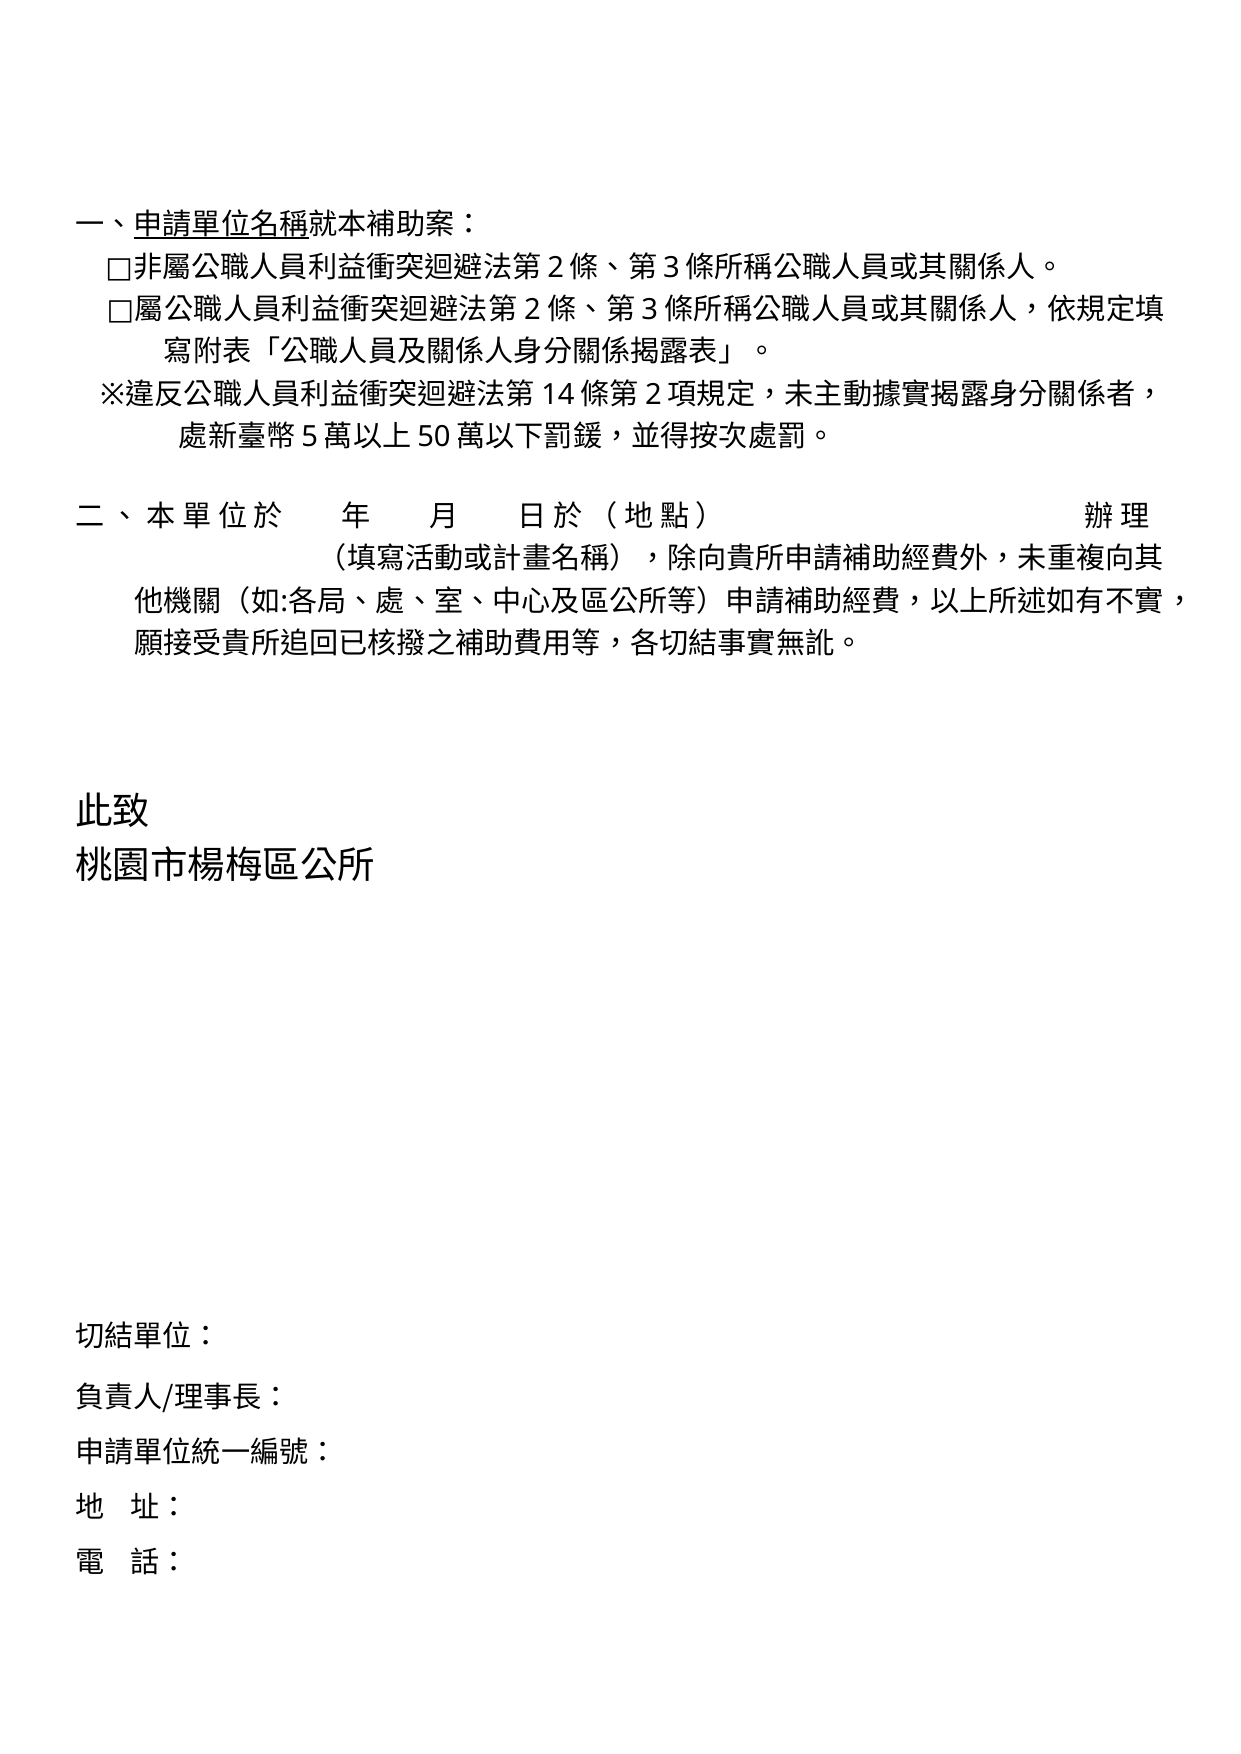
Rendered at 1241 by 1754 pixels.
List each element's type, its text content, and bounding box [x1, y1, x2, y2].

text 電 話： [75, 1539, 1165, 1581]
text 負責人/理事長： [75, 1368, 1165, 1417]
text □非屬公職人員利益衝突迴避法第2條、第3條所稱公職人員或其關係人。 [75, 243, 1165, 286]
text 桃園市楊梅區公所 [75, 835, 1165, 889]
text 切結單位： [75, 1308, 1165, 1356]
text □屬公職人員利益衝突迴避法第2條、第3條所稱公職人員或其關係人，依規定填寫附表「公職人員及關係人身分關係揭露表」。 [75, 286, 1165, 370]
text ※違反公職人員利益衝突迴避法第14條第2項規定，未主動據實揭露身分關係者，處新臺幣5萬以上50萬以下罰鍰，並得按次處罰。 [62, 370, 1165, 455]
text 一、申請單位名稱就本補助案： [75, 201, 1165, 243]
text 地 址： [75, 1484, 1165, 1526]
text 此致 [75, 781, 1165, 835]
text 二、本單位於 年 月 日於（地點） 辦理 （填寫活動或計畫名稱），除向貴所申請補助經費外，未重複向其他機關（如:各局、處、室、中心及區公所等）申請補助經費，以上所述如有不實，願接受貴所追回已核撥之補助費用等，各切結事實無訛。 [75, 493, 1165, 662]
text 申請單位統一編號： [75, 1429, 1165, 1471]
